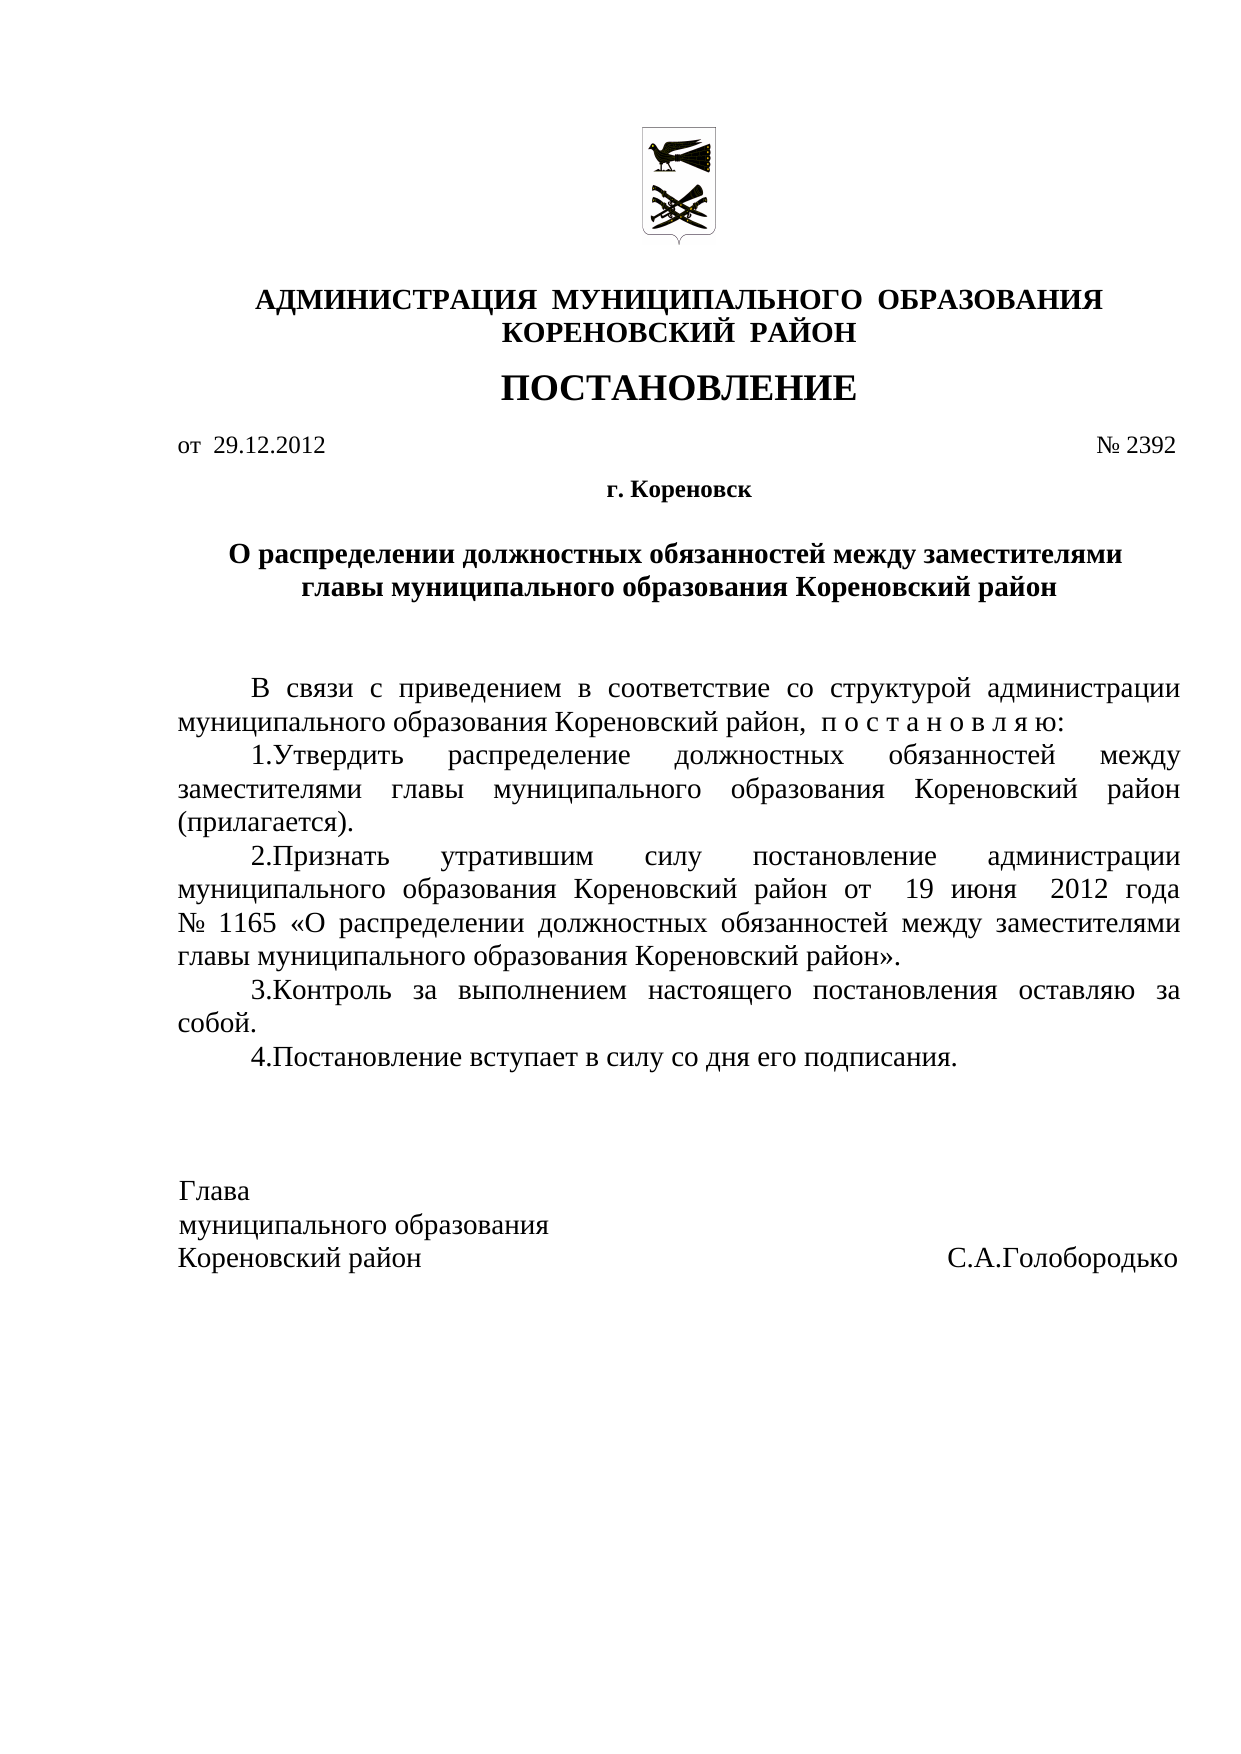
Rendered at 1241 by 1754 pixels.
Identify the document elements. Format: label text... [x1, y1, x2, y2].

text Глава [177, 1173, 1181, 1207]
text муниципального образования [177, 1207, 1181, 1240]
text О распределении должностных обязанностей между заместителями [177, 536, 1181, 569]
text от 29.12.2012 № 2392 [177, 431, 1181, 459]
text главы муниципального образования Кореновский район [177, 569, 1181, 603]
text В связи с приведением в соответствие со структурой администрации муниципального образования Кореновский район, п о с т а н о в л я ю: [177, 670, 1181, 737]
text 3.Контроль за выполнением настоящего постановления оставляю за собой. [177, 972, 1181, 1039]
text Кореновский район С.А.Голобородько [177, 1240, 1181, 1274]
text 4.Постановление вступает в силу со дня его подписания. [177, 1039, 1181, 1073]
subtitle КОРЕНОВСКИЙ РАЙОН [177, 316, 1181, 349]
subtitle ПОСТАНОВЛЕНИЕ [177, 366, 1181, 409]
subtitle АДМИНИСТРАЦИЯ МУНИЦИПАЛЬНОГО ОБРАЗОВАНИЯ [177, 282, 1181, 316]
text 2.Признать утратившим силу постановление администрации муниципального образования Кореновский район от 19 июня 2012 года № 1165 «О распределении должностных обязанностей между заместителями главы муниципального образования Кореновский район». [177, 838, 1181, 972]
picture [642, 127, 716, 245]
text 1.Утвердить распределение должностных обязанностей между заместителями главы муниципального образования Кореновский район (прилагается). [177, 737, 1181, 838]
text г. Кореновск [177, 474, 1181, 502]
